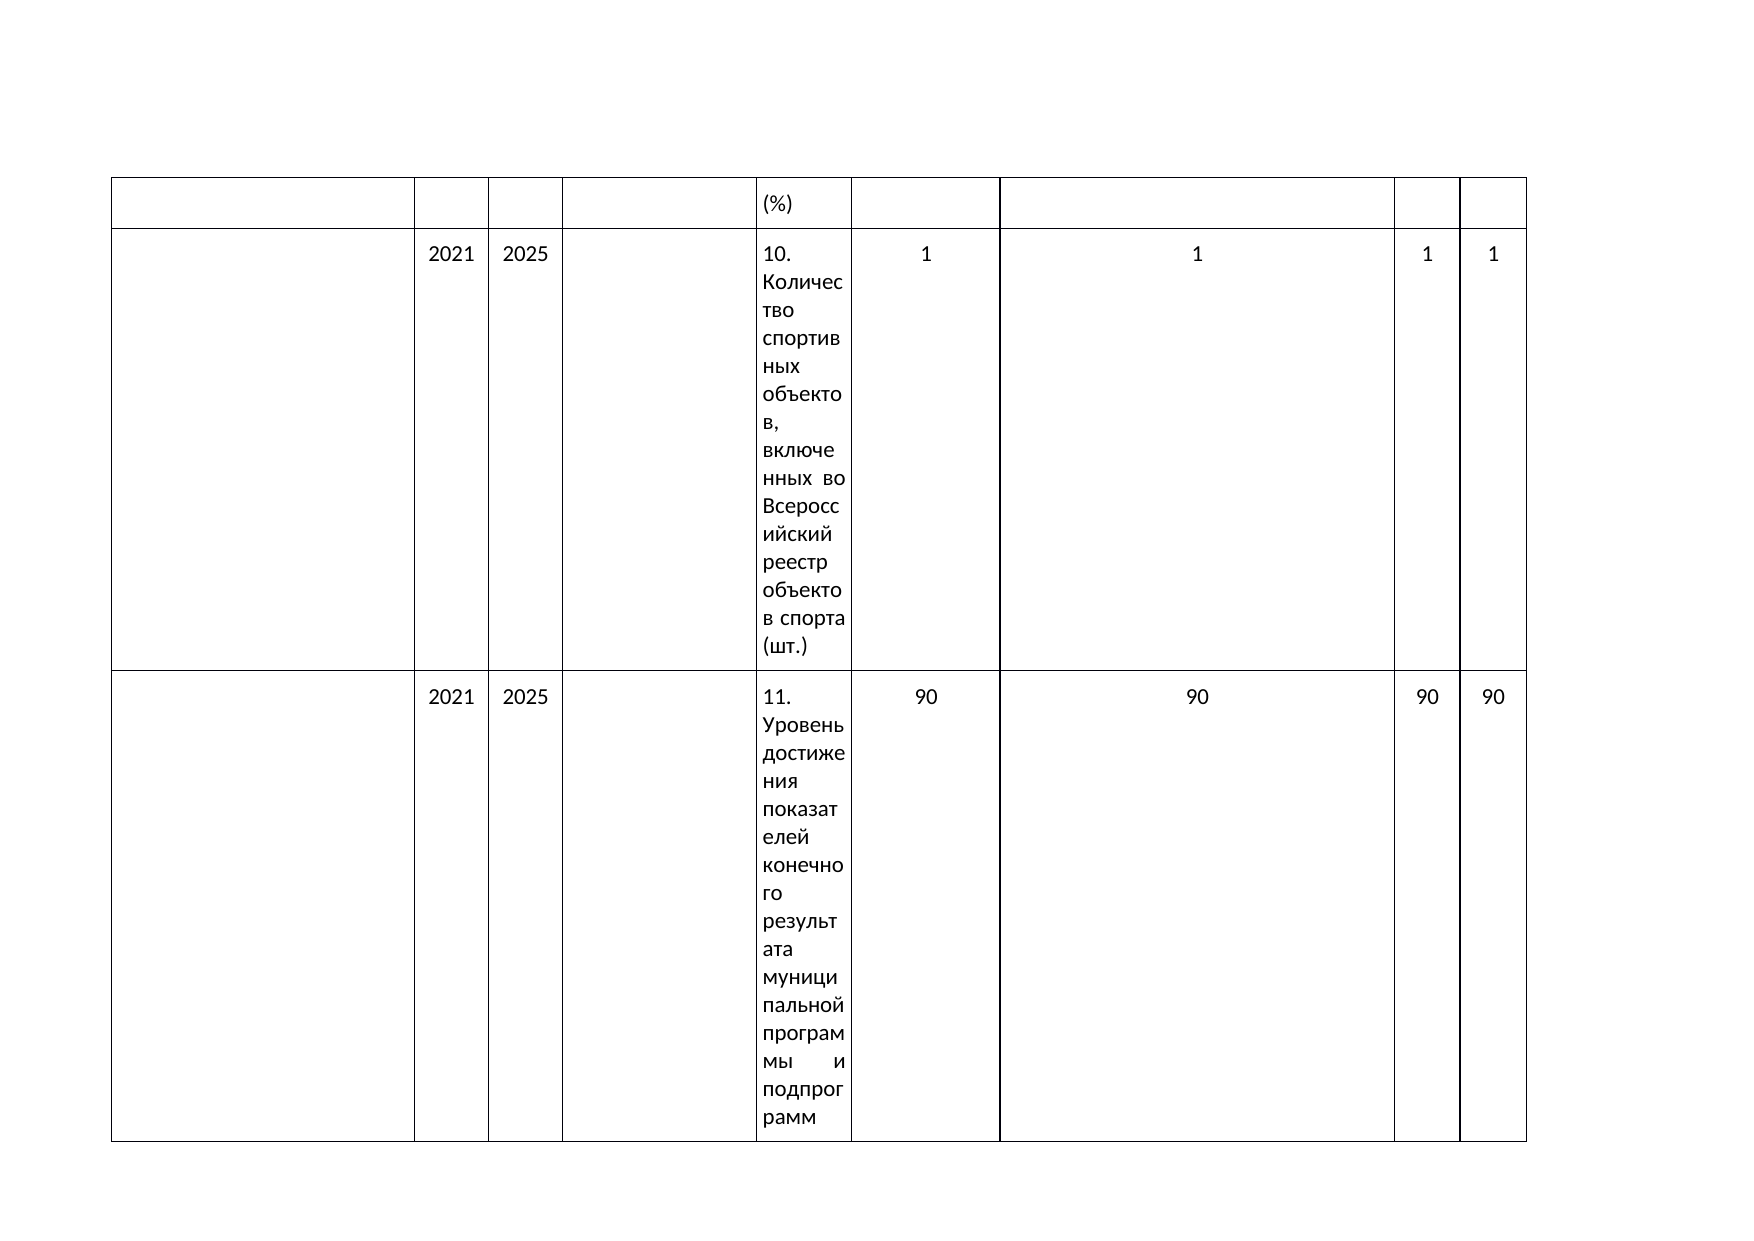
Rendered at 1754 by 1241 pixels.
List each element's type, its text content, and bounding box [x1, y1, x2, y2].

table_cell 1 [1001, 229, 1394, 670]
table_cell 90 [1461, 671, 1526, 1141]
table_cell 1 [852, 229, 999, 670]
table_cell 90 [1395, 671, 1459, 1141]
table_cell [563, 229, 756, 670]
table_cell 1 [1395, 229, 1459, 670]
table_cell (%) [757, 178, 851, 227]
table_cell [563, 671, 756, 1141]
table_cell [112, 229, 414, 670]
table_cell [112, 178, 414, 227]
table_cell [852, 178, 999, 227]
table_cell [112, 671, 414, 1141]
table_cell 1 [1461, 229, 1526, 670]
table_cell 10. Количество спортивных объектов, включенных во Всероссийский реестр объектов спорта (шт.) [757, 229, 851, 670]
table_cell 2025 [489, 229, 562, 670]
table_cell [563, 178, 756, 227]
table_cell [1395, 178, 1459, 227]
table_cell 90 [852, 671, 999, 1141]
table_cell 2021 [415, 671, 488, 1141]
table_cell 11. Уровень достижения показателей конечного результата муниципальной программы и подпрограмм [757, 671, 851, 1141]
table_cell [415, 178, 488, 227]
table_cell [1001, 178, 1394, 227]
table_cell 90 [1001, 671, 1394, 1141]
table_cell 2025 [489, 671, 562, 1141]
table_cell [489, 178, 562, 227]
table_cell [1461, 178, 1526, 227]
table_cell 2021 [415, 229, 488, 670]
